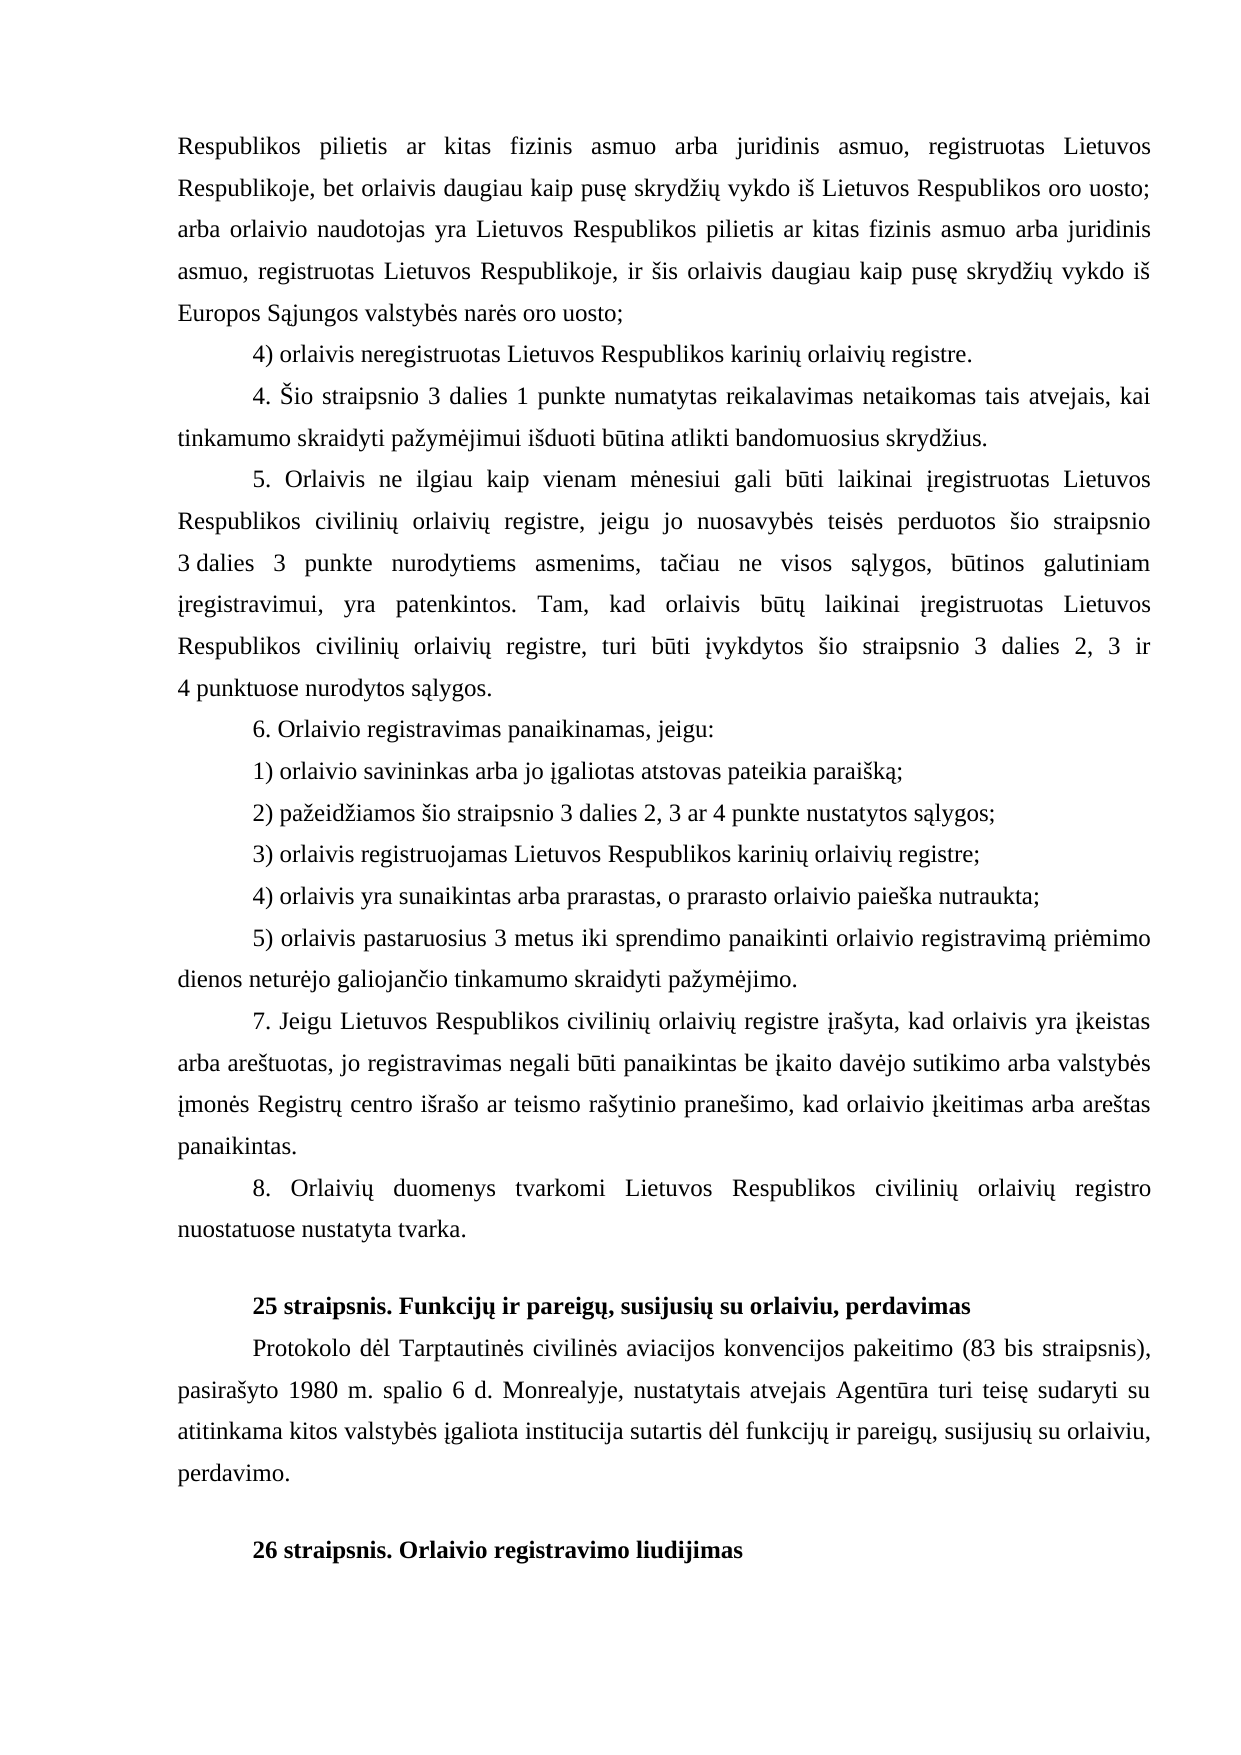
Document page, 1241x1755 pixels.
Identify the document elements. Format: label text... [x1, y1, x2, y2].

text 26 straipsnis. Orlaivio registravimo liudijimas [177, 1522, 1152, 1564]
text 6. Orlaivio registravimas panaikinamas, jeigu: [177, 701, 1152, 743]
text 4) orlaivis neregistruotas Lietuvos Respublikos karinių orlaivių registre. [177, 326, 1152, 368]
text 3) orlaivis registruojamas Lietuvos Respublikos karinių orlaivių registre; [177, 826, 1152, 868]
text Protokolo dėl Tarptautinės civilinės aviacijos konvencijos pakeitimo (83 bis straipsnis), pasirašyto 1980 m. spalio 6 d. Monrealyje, nustatytais atvejais Agentūra turi teisę sudaryti su atitinkama kitos valstybės įgaliota institucija sutartis dėl funkcijų ir pareigų, susijusių su orlaiviu, perdavimo. [177, 1320, 1152, 1487]
text 5. Orlaivis ne ilgiau kaip vienam mėnesiui gali būti laikinai įregistruotas Lietuvos Respublikos civilinių orlaivių registre, jeigu jo nuosavybės teisės perduotos šio straipsnio 3 dalies 3 punkte nurodytiems asmenims, tačiau ne visos sąlygos, būtinos galutiniam įregistravimui, yra patenkintos. Tam, kad orlaivis būtų laikinai įregistruotas Lietuvos Respublikos civilinių orlaivių registre, turi būti įvykdytos šio straipsnio 3 dalies 2, 3 ir 4 punktuose nurodytos sąlygos. [177, 451, 1152, 701]
text 5) orlaivis pastaruosius 3 metus iki sprendimo panaikinti orlaivio registravimą priėmimo dienos neturėjo galiojančio tinkamumo skraidyti pažymėjimo. [177, 910, 1152, 993]
text 4. Šio straipsnio 3 dalies 1 punkte numatytas reikalavimas netaikomas tais atvejais, kai tinkamumo skraidyti pažymėjimui išduoti būtina atlikti bandomuosius skrydžius. [177, 368, 1152, 451]
text 7. Jeigu Lietuvos Respublikos civilinių orlaivių registre įrašyta, kad orlaivis yra įkeistas arba areštuotas, jo registravimas negali būti panaikintas be įkaito davėjo sutikimo arba valstybės įmonės Registrų centro išrašo ar teismo rašytinio pranešimo, kad orlaivio įkeitimas arba areštas panaikintas. [177, 993, 1152, 1160]
text Respublikos pilietis ar kitas fizinis asmuo arba juridinis asmuo, registruotas Lietuvos Respublikoje, bet orlaivis daugiau kaip pusę skrydžių vykdo iš Lietuvos Respublikos oro uosto; arba orlaivio naudotojas yra Lietuvos Respublikos pilietis ar kitas fizinis asmuo arba juridinis asmuo, registruotas Lietuvos Respublikoje, ir šis orlaivis daugiau kaip pusę skrydžių vykdo iš Europos Sąjungos valstybės narės oro uosto; [177, 118, 1152, 326]
text 25 straipsnis. Funkcijų ir pareigų, susijusių su orlaiviu, perdavimas [177, 1278, 1152, 1320]
text 1) orlaivio savininkas arba jo įgaliotas atstovas pateikia paraišką; [177, 743, 1152, 785]
text 2) pažeidžiamos šio straipsnio 3 dalies 2, 3 ar 4 punkte nustatytos sąlygos; [177, 785, 1152, 826]
text 4) orlaivis yra sunaikintas arba prarastas, o prarasto orlaivio paieška nutraukta; [177, 868, 1152, 910]
text 8. Orlaivių duomenys tvarkomi Lietuvos Respublikos civilinių orlaivių registro nuostatuose nustatyta tvarka. [177, 1160, 1152, 1243]
